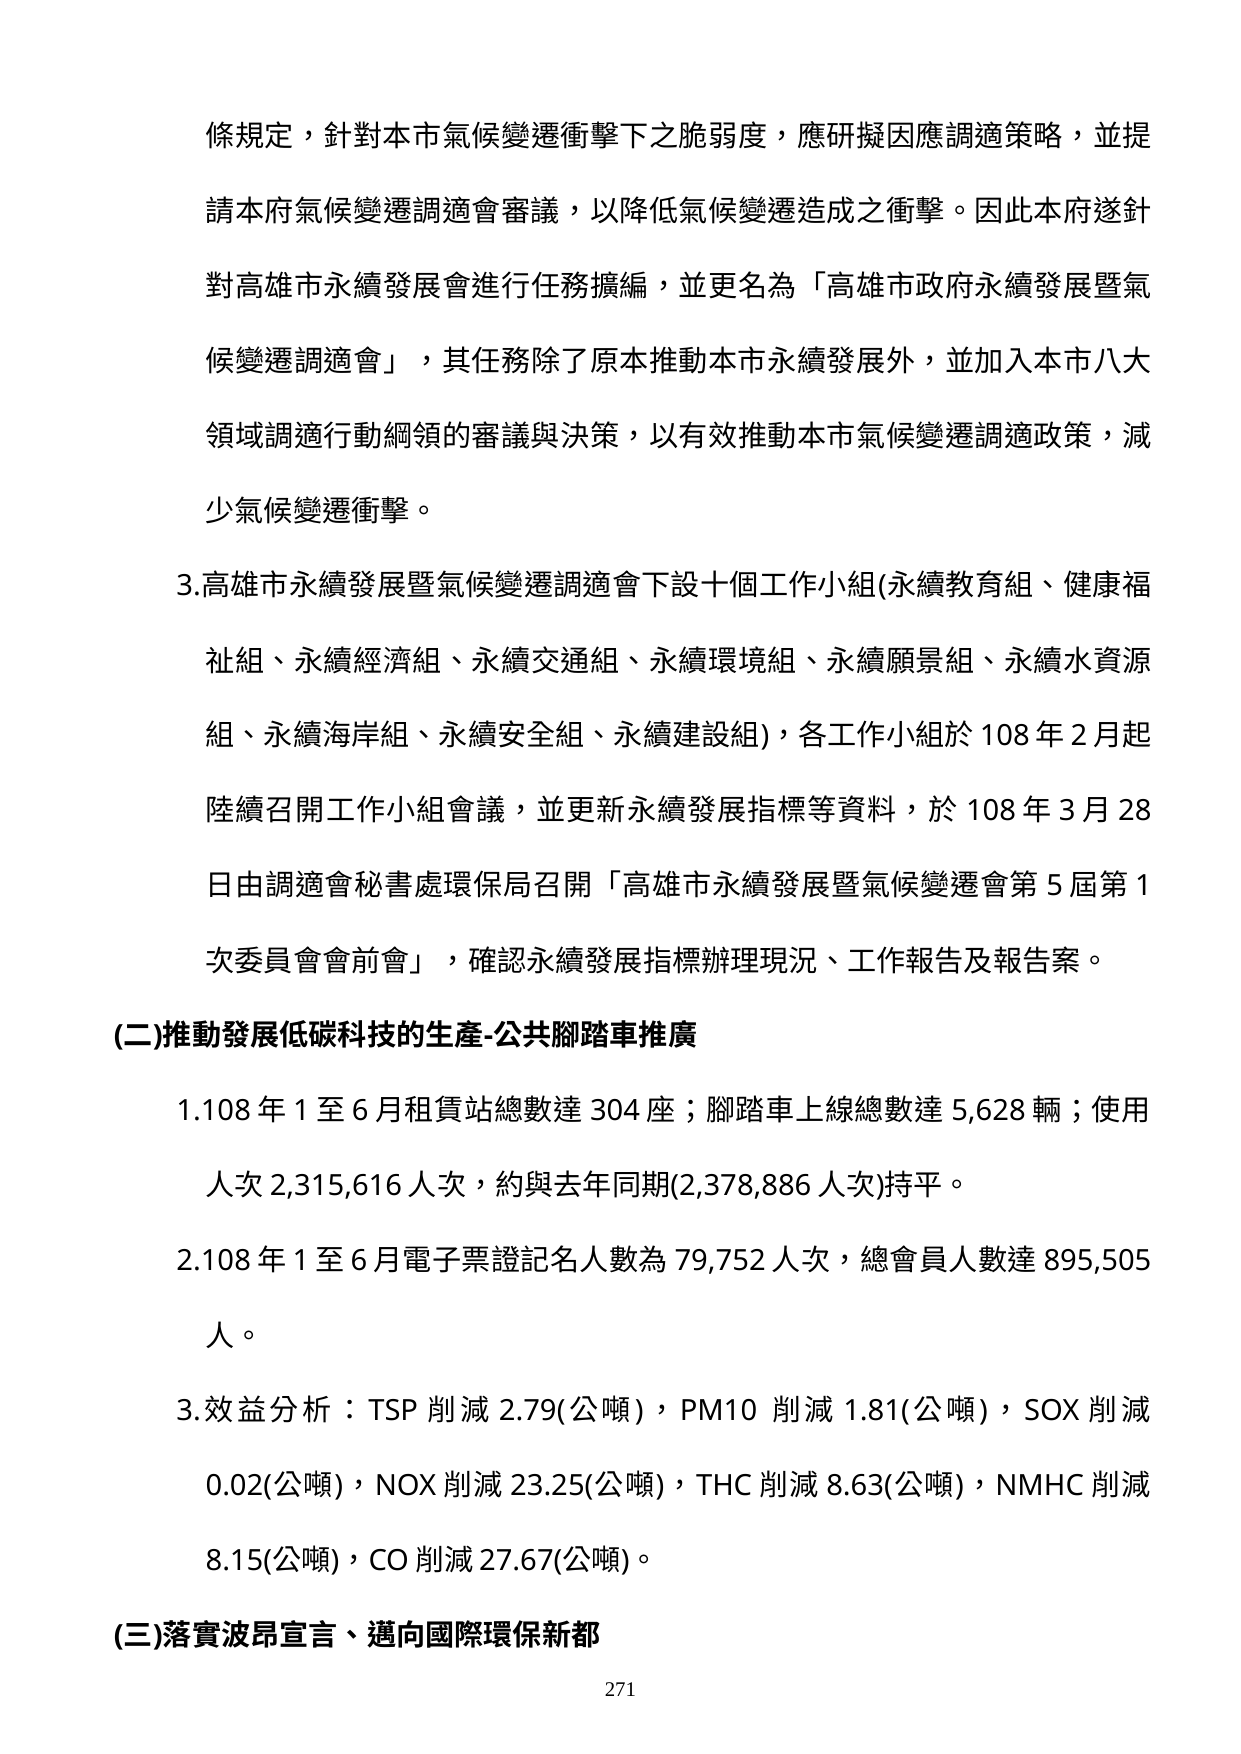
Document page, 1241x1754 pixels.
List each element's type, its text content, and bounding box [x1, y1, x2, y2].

text 3.效益分析：TSP削減2.79(公噸)，PM10 削減1.81(公噸)，SOX削減0.02(公噸)，NOX削減23.25(公噸)，THC削減8.63(公噸)，NMHC削減8.15(公噸)，CO削減27.67(公噸)。 [176, 1364, 1152, 1589]
text 1.108年1至6月租賃站總數達304座；腳踏車上線總數達5,628輛；使用人次2,315,616人次，約與去年同期(2,378,886人次)持平。 [176, 1064, 1152, 1214]
text 2.108年1至6月電子票證記名人數為79,752人次，總會員人數達895,505人。 [176, 1214, 1152, 1364]
text 3.高雄市永續發展暨氣候變遷調適會下設十個工作小組(永續教育組、健康福祉組、永續經濟組、永續交通組、永續環境組、永續願景組、永續水資源組、永續海岸組、永續安全組、永續建設組)，各工作小組於108年2月起陸續召開工作小組會議，並更新永續發展指標等資料，於108年3月28日由調適會秘書處環保局召開「高雄市永續發展暨氣候變遷會第5屆第1次委員會會前會」，確認永續發展指標辦理現況、工作報告及報告案。 [176, 539, 1152, 989]
text (三)落實波昂宣言、邁向國際環保新都 [114, 1589, 1152, 1664]
text (二)推動發展低碳科技的生產-公共腳踏車推廣 [114, 989, 1152, 1064]
text 條規定，針對本市氣候變遷衝擊下之脆弱度，應研擬因應調適策略，並提請本府氣候變遷調適會審議，以降低氣候變遷造成之衝擊。因此本府遂針對高雄市永續發展會進行任務擴編，並更名為「高雄市政府永續發展暨氣候變遷調適會」，其任務除了原本推動本市永續發展外，並加入本市八大領域調適行動綱領的審議與決策，以有效推動本市氣候變遷調適政策，減少氣候變遷衝擊。 [176, 89, 1152, 539]
